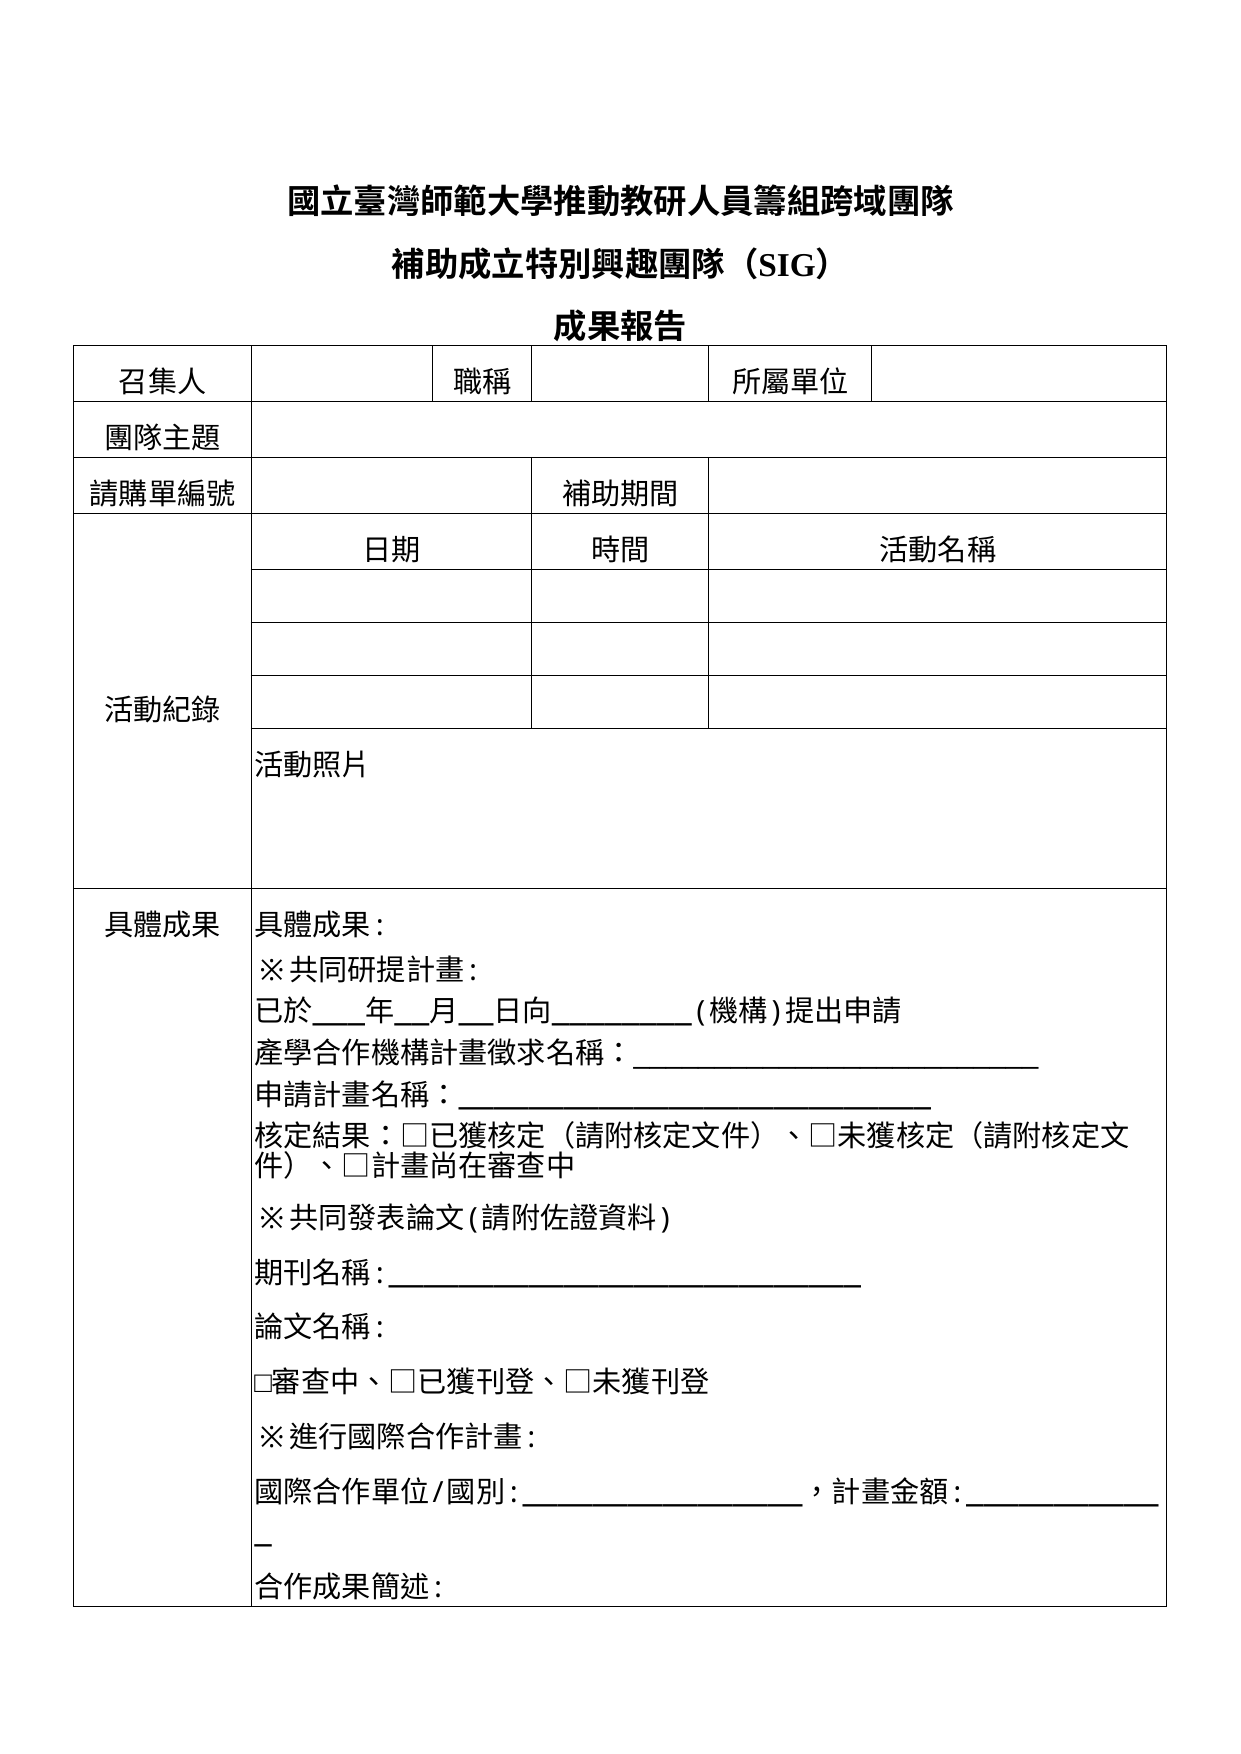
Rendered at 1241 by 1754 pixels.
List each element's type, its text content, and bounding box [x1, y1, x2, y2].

table_cell [252, 402, 1166, 457]
table_cell 具體成果 [74, 889, 251, 1606]
table_cell [532, 676, 708, 728]
table_header [532, 346, 708, 401]
table_cell [252, 570, 531, 622]
table_cell [252, 676, 531, 728]
text 補助成立特別興趣團隊（SIG） [148, 220, 1092, 283]
table_cell [532, 570, 708, 622]
table_cell [709, 623, 1166, 675]
table_header 職稱 [433, 346, 531, 401]
text 國立臺灣師範大學推動教研人員籌組跨域團隊 [148, 158, 1092, 220]
table_cell [532, 623, 708, 675]
table_header 召集人 [74, 346, 251, 401]
table_cell 活動名稱 [709, 514, 1166, 568]
table_cell 活動紀錄 [74, 514, 251, 888]
table_cell [252, 623, 531, 675]
table_cell 具體成果: ※共同研提計畫: 已於___年__月__日向________(機構)提出申請 產學合作機構計畫徵求名稱：_________________________ 申請計畫名稱：___________________________ 核定結果：□已獲核定（請附核定文件）、□未獲核定（請附核定文件）、□計畫尚在審查中 ※共同發表論文(請附佐證資料) 期刊名稱:___________________________ 論文名稱: □審查中、□已獲刊登、□未獲刊登 ※進行國際合作計畫: 國際合作單位/國別:________________，計畫金額:____________ 合作成果簡述: [252, 889, 1166, 1606]
table_cell 活動照片 [252, 729, 1166, 888]
table_header [872, 346, 1166, 401]
table_cell [709, 458, 1166, 513]
table_cell [709, 570, 1166, 622]
table_header 所屬單位 [709, 346, 871, 401]
table_cell 補助期間 [532, 458, 708, 513]
text 成果報告 [148, 283, 1092, 345]
table_cell [709, 676, 1166, 728]
table_cell [252, 458, 531, 513]
table_cell 團隊主題 [74, 402, 251, 457]
table_cell 請購單編號 [74, 458, 251, 513]
table_header [252, 346, 432, 401]
table_cell 日期 [252, 514, 531, 568]
table_cell 時間 [532, 514, 708, 568]
